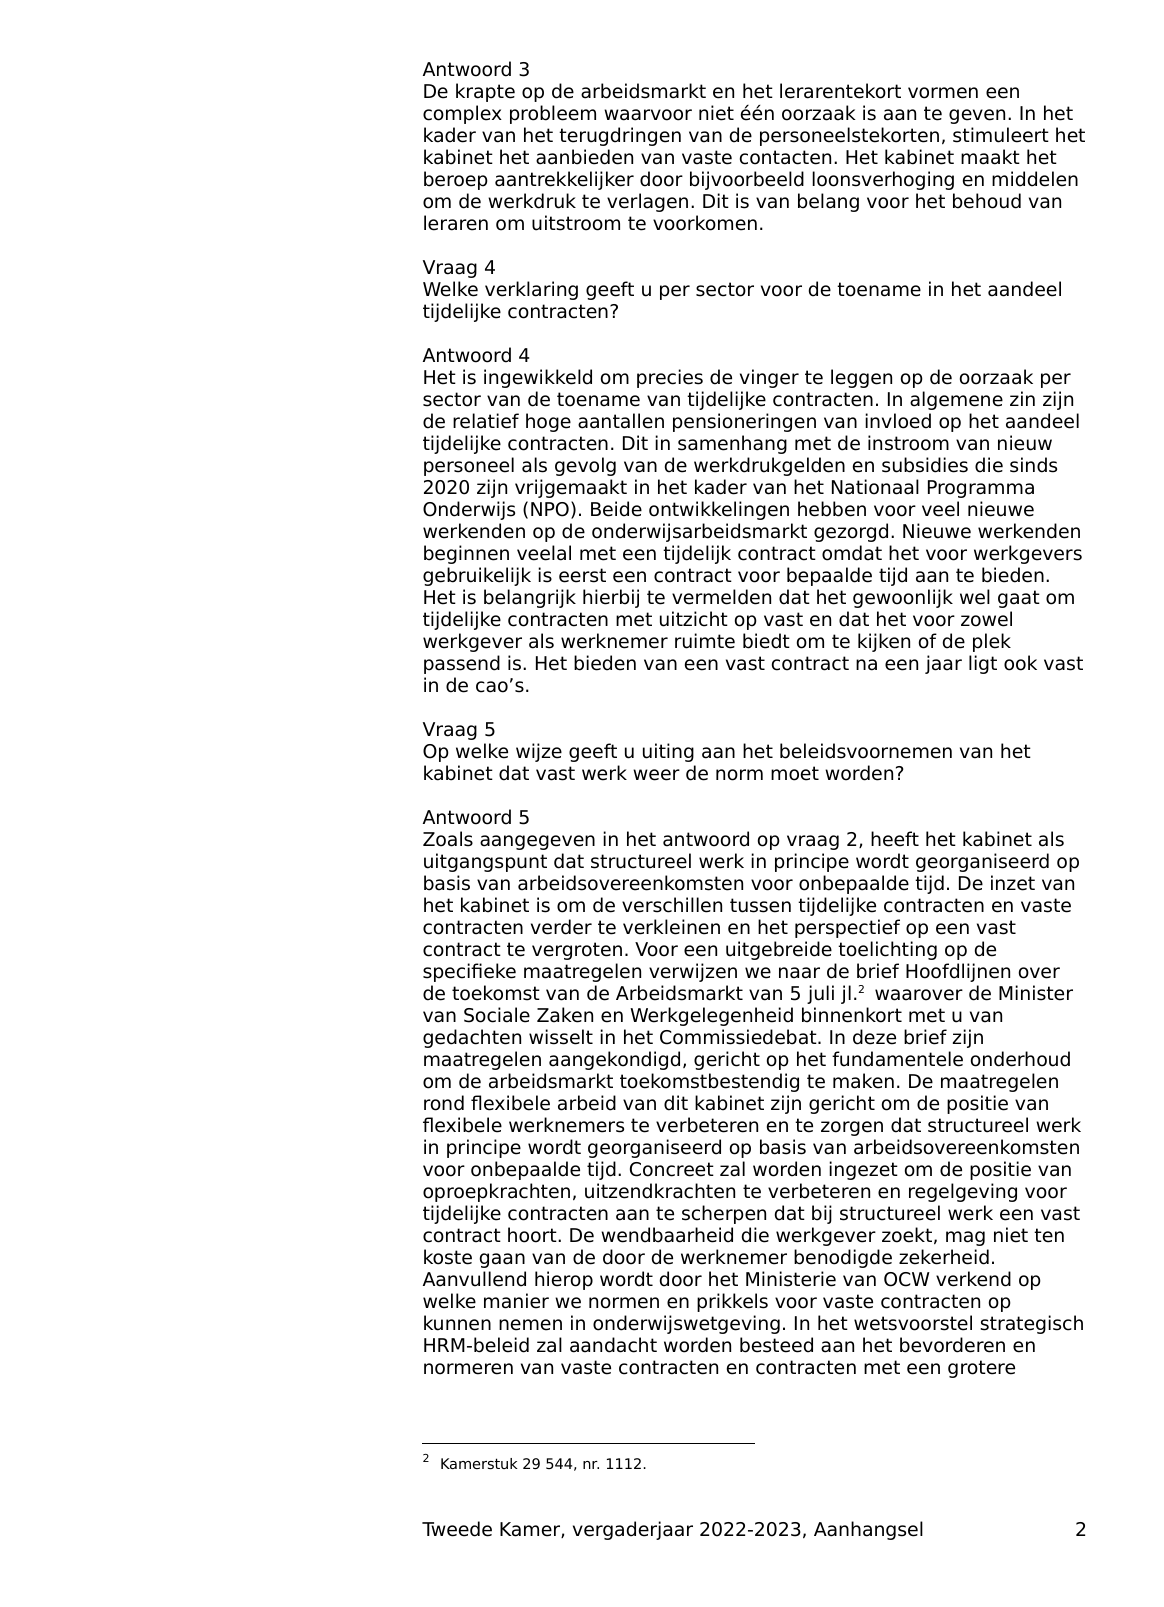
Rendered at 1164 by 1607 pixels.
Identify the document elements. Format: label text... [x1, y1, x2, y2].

text De krapte op de arbeidsmarkt en het lerarentekort vormen een complex probleem waarvoor niet één oorzaak is aan te geven. In het kader van het terugdringen van de personeelstekorten, stimuleert het kabinet het aanbieden van vaste contacten. Het kabinet maakt het beroep aantrekkelijker door bijvoorbeeld loonsverhoging en middelen om de werkdruk te verlagen. Dit is van belang voor het behoud van leraren om uitstroom te voorkomen. [422, 81, 1087, 235]
text Zoals aangegeven in het antwoord op vraag 2, heeft het kabinet als uitgangspunt dat structureel werk in principe wordt georganiseerd op basis van arbeidsovereenkomsten voor onbepaalde tijd. De inzet van het kabinet is om de verschillen tussen tijdelijke contracten en vaste contracten verder te verkleinen en het perspectief op een vast contract te vergroten. Voor een uitgebreide toelichting op de specifieke maatregelen verwijzen we naar de brief Hoofdlijnen over de toekomst van de Arbeidsmarkt van 5 juli jl. waarover de Minister van Sociale Zaken en Werkgelegenheid binnenkort met u van gedachten wisselt in het Commissiedebat. In deze brief zijn maatregelen aangekondigd, gericht op het fundamentele onderhoud om de arbeidsmarkt toekomstbestendig te maken. De maatregelen rond flexibele arbeid van dit kabinet zijn gericht om de positie van flexibele werknemers te verbeteren en te zorgen dat structureel werk in principe wordt georganiseerd op basis van arbeidsovereenkomsten voor onbepaalde tijd. Concreet zal worden ingezet om de positie van oproepkrachten, uitzendkrachten te verbeteren en regelgeving voor tijdelijke contracten aan te scherpen dat bij structureel werk een vast contract hoort. De wendbaarheid die werkgever zoekt, mag niet ten koste gaan van de door de werknemer benodigde zekerheid. Aanvullend hierop wordt door het Ministerie van OCW verkend op welke manier we normen en prikkels voor vaste contracten op kunnen nemen in onderwijswetgeving. In het wetsvoorstel strategisch HRM-beleid zal aandacht worden besteed aan het bevorderen en normeren van vaste contracten en contracten met een grotere [422, 829, 1087, 1379]
text Op welke wijze geeft u uiting aan het beleidsvoornemen van het kabinet dat vast werk weer de norm moet worden? [422, 741, 1087, 785]
text Antwoord 3 [422, 59, 1087, 81]
text Het is ingewikkeld om precies de vinger te leggen op de oorzaak per sector van de toename van tijdelijke contracten. In algemene zin zijn de relatief hoge aantallen pensioneringen van invloed op het aandeel tijdelijke contracten. Dit in samenhang met de instroom van nieuw personeel als gevolg van de werkdrukgelden en subsidies die sinds 2020 zijn vrijgemaakt in het kader van het Nationaal Programma Onderwijs (NPO). Beide ontwikkelingen hebben voor veel nieuwe werkenden op de onderwijsarbeidsmarkt gezorgd. Nieuwe werkenden beginnen veelal met een tijdelijk contract omdat het voor werkgevers gebruikelijk is eerst een contract voor bepaalde tijd aan te bieden. Het is belangrijk hierbij te vermelden dat het gewoonlijk wel gaat om tijdelijke contracten met uitzicht op vast en dat het voor zowel werkgever als werknemer ruimte biedt om te kijken of de plek passend is. Het bieden van een vast contract na een jaar ligt ook vast in de cao’s. [422, 367, 1087, 697]
text Vraag 5 [422, 719, 1087, 741]
text Vraag 4 [422, 257, 1087, 279]
text Antwoord 5 [422, 807, 1087, 829]
text Kamerstuk 29 544, nr. 1112. [422, 1452, 1087, 1474]
text Welke verklaring geeft u per sector voor de toename in het aandeel tijdelijke contracten? [422, 279, 1087, 323]
text Antwoord 4 [422, 345, 1087, 367]
